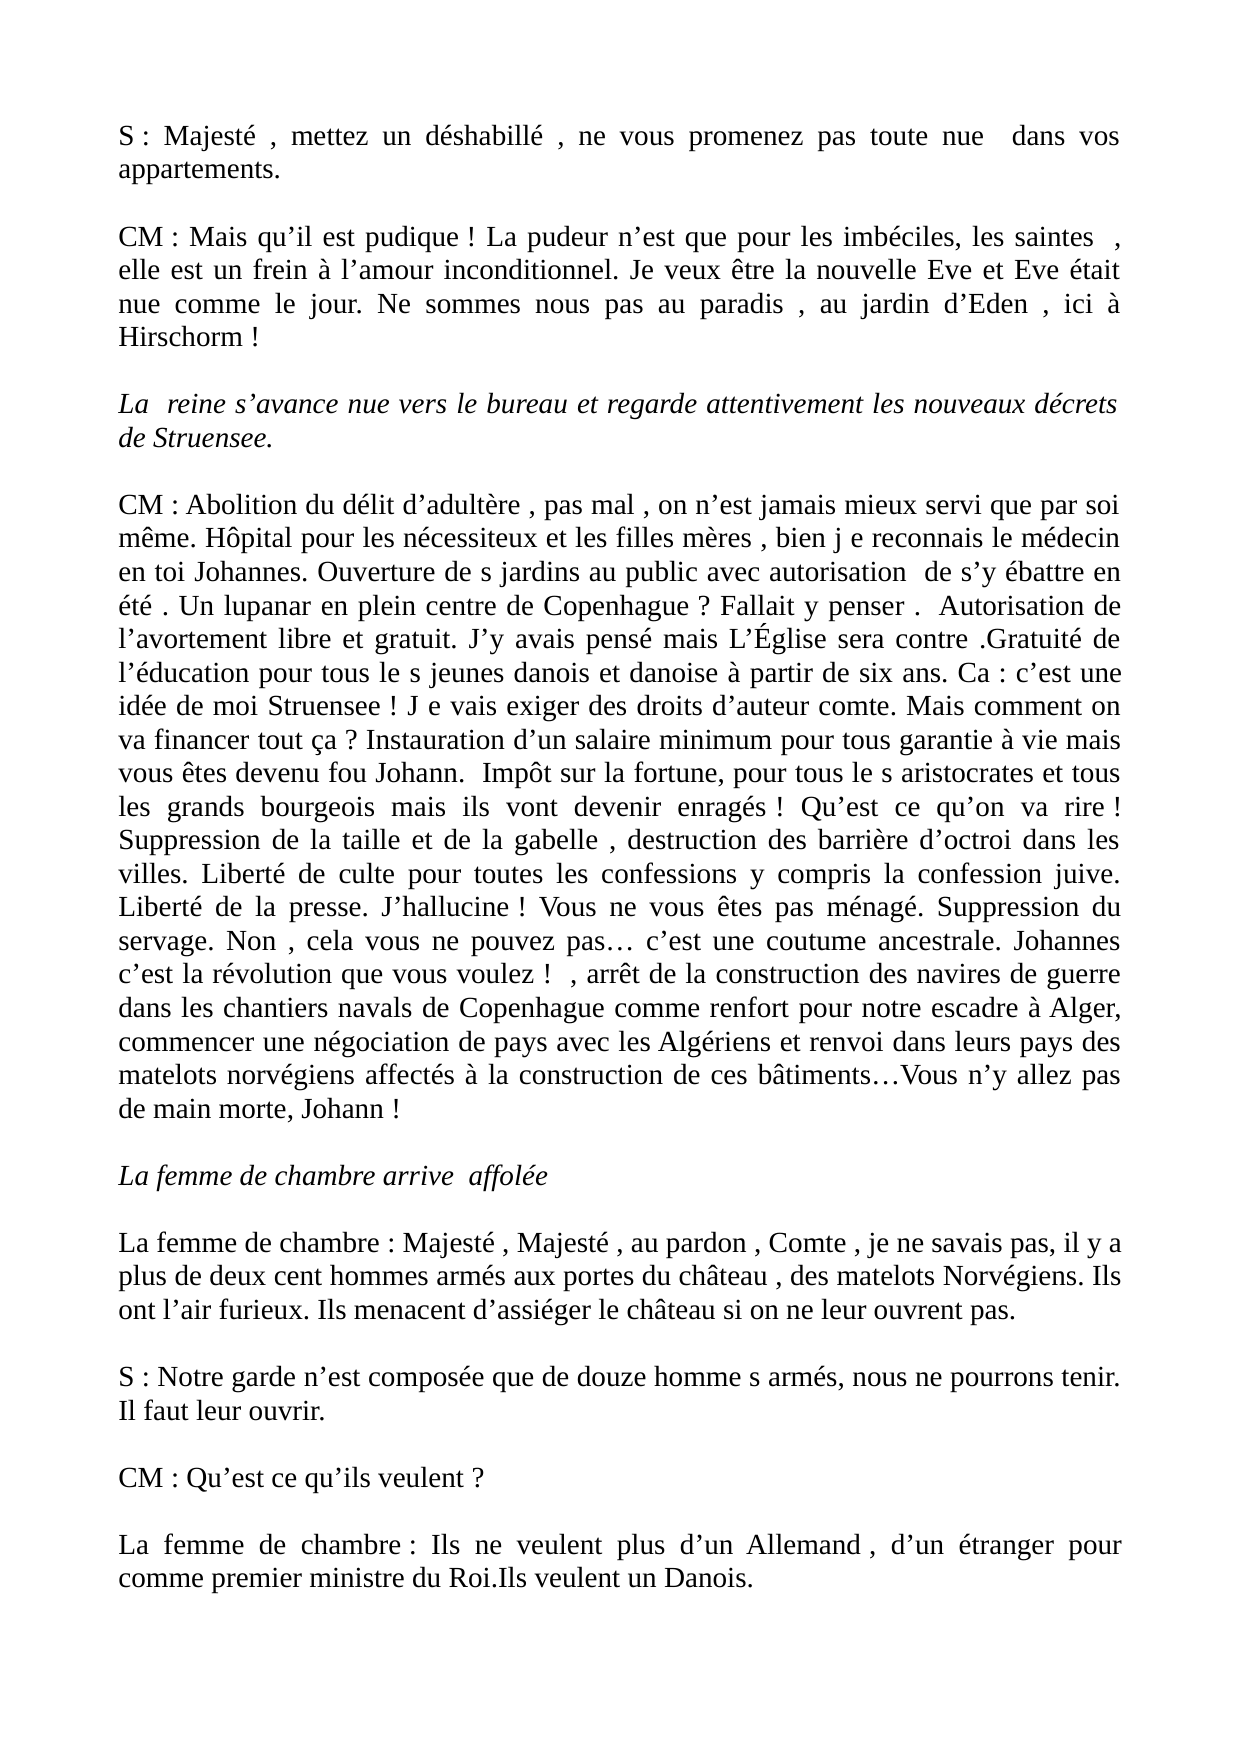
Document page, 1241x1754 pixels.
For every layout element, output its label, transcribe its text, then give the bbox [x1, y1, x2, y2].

text La femme de chambre arrive affolée [118, 1158, 1122, 1191]
text CM : Qu’est ce qu’ils veulent ? [118, 1460, 1122, 1493]
text La femme de chambre : Majesté , Majesté , au pardon , Comte , je ne savais pas, il y a plus de deux cent hommes armés aux portes du château , des matelots Norvégiens. Ils ont l’air furieux. Ils menacent d’assiéger le château si on ne leur ouvrent pas. [118, 1225, 1122, 1326]
text S : Notre garde n’est composée que de douze homme s armés, nous ne pourrons tenir. Il faut leur ouvrir. [118, 1359, 1122, 1426]
text S : Majesté , mettez un déshabillé , ne vous promenez pas toute nue dans vos appartements. [118, 118, 1122, 185]
text CM : Abolition du délit d’adultère , pas mal , on n’est jamais mieux servi que par soi même. Hôpital pour les nécessiteux et les filles mères , bien j e reconnais le médecin en toi Johannes. Ouverture de s jardins au public avec autorisation de s’y ébattre en été . Un lupanar en plein centre de Copenhague ? Fallait y penser . Autorisation de l’avortement libre et gratuit. J’y avais pensé mais L’Église sera contre .Gratuité de l’éducation pour tous le s jeunes danois et danoise à partir de six ans. Ca : c’est une idée de moi Struensee ! J e vais exiger des droits d’auteur comte. Mais comment on va financer tout ça ? Instauration d’un salaire minimum pour tous garantie à vie mais vous êtes devenu fou Johann. Impôt sur la fortune, pour tous le s aristocrates et tous les grands bourgeois mais ils vont devenir enragés ! Qu’est ce qu’on va rire ! Suppression de la taille et de la gabelle , destruction des barrière d’octroi dans les villes. Liberté de culte pour toutes les confessions y compris la confession juive. Liberté de la presse. J’hallucine ! Vous ne vous êtes pas ménagé. Suppression du servage. Non , cela vous ne pouvez pas… c’est une coutume ancestrale. Johannes c’est la révolution que vous voulez ! , arrêt de la construction des navires de guerre dans les chantiers navals de Copenhague comme renfort pour notre escadre à Alger, commencer une négociation de pays avec les Algériens et renvoi dans leurs pays des matelots norvégiens affectés à la construction de ces bâtiments…Vous n’y allez pas de main morte, Johann ! [118, 487, 1122, 1124]
text La femme de chambre : Ils ne veulent plus d’un Allemand , d’un étranger pour comme premier ministre du Roi.Ils veulent un Danois. [118, 1527, 1122, 1594]
text La reine s’avance nue vers le bureau et regarde attentivement les nouveaux décrets de Struensee. [118, 386, 1122, 453]
text CM : Mais qu’il est pudique ! La pudeur n’est que pour les imbéciles, les saintes , elle est un frein à l’amour inconditionnel. Je veux être la nouvelle Eve et Eve était nue comme le jour. Ne sommes nous pas au paradis , au jardin d’Eden , ici à Hirschorm ! [118, 219, 1122, 353]
